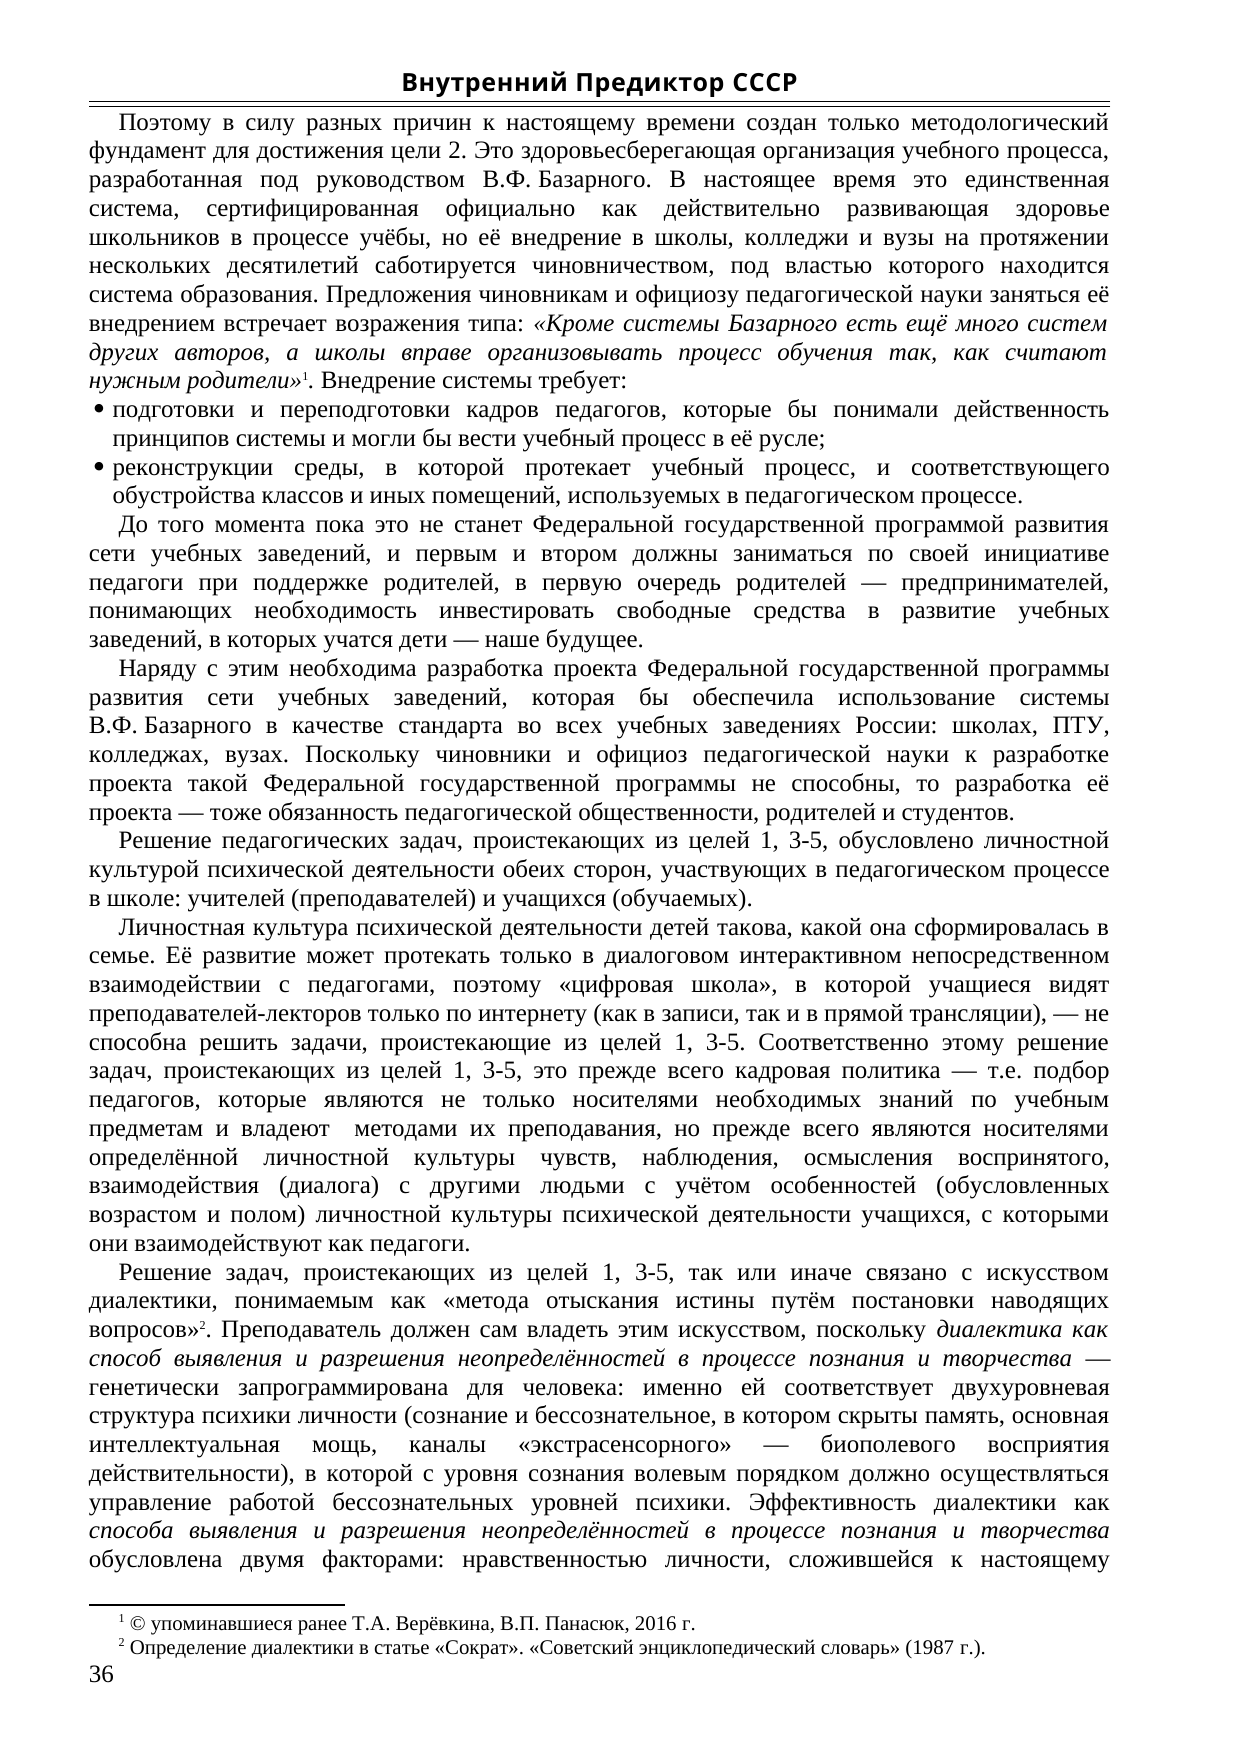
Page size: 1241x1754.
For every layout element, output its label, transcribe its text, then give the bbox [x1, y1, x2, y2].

text Поэтому в силу разных причин к настоящему времени создан только методологический фундамент для достижения цели 2. Это здоровьесберегающая организация учебного процесса, разработанная под руководством В.Ф. Базарного. В настоящее время это единственная система, сертифицированная официально как действительно развивающая здоровье школьников в процессе учёбы, но её внедрение в школы, колледжи и вузы на протяжении нескольких десятилетий саботируется чиновничеством, под властью которого находится система образования. Предложения чиновникам и официозу педагогической науки заняться её внедрением встречает возражения типа: «Кроме системы Базарного есть ещё много систем других авторов, а школы вправе организовывать процесс обучения так, как считают нужным родители». Внедрение системы требует: [89, 107, 1110, 394]
list реконструкции среды, в которой протекает учебный процесс, и соответствующего обустройства классов и иных помещений, используемых в педагогическом процессе. [94, 452, 1110, 509]
list подготовки и переподготовки кадров педагогов, которые бы понимали действенность принципов системы и могли бы вести учебный процесс в её русле; [94, 394, 1110, 452]
text Решение педагогических задач, проистекающих из целей 1, 3-5, обусловлено личностной культурой психической деятельности обеих сторон, участвующих в педагогическом процессе в школе: учителей (преподавателей) и учащихся (обучаемых). [89, 825, 1110, 912]
text © упоминавшиеся ранее Т.А. Верёвкина, В.П. Панасюк, 2016 г. [89, 1611, 1110, 1635]
text Наряду с этим необходима разработка проекта Федеральной государственной программы развития сети учебных заведений, которая бы обеспечила использование системы В.Ф. Базарного в качестве стандарта во всех учебных заведениях России: школах, ПТУ, колледжах, вузах. Поскольку чиновники и официоз педагогической науки к разработке проекта такой Федеральной государственной программы не способны, то разработка её проекта — тоже обязанность педагогической общественности, родителей и студентов. [89, 653, 1110, 825]
text Личностная культура психической деятельности детей такова, какой она сформировалась в семье. Её развитие может протекать только в диалоговом интерактивном непосредственном взаимодействии с педагогами, поэтому «цифровая школа», в которой учащиеся видят преподавателей-лекторов только по интернету (как в записи, так и в прямой трансляции), — не способна решить задачи, проистекающие из целей 1, 3-5. Соответственно этому решение задач, проистекающих из целей 1, 3-5, это прежде всего кадровая политика — т.е. подбор педагогов, которые являются не только носителями необходимых знаний по учебным предметам и владеют методами их преподавания, но прежде всего являются носителями определённой личностной культуры чувств, наблюдения, осмысления воспринятого, взаимодействия (диалога) с другими людьми с учётом особенностей (обусловленных возрастом и полом) личностной культуры психической деятельности учащихся, с которыми они взаимодействуют как педагоги. [89, 912, 1110, 1257]
text До того момента пока это не станет Федеральной государственной программой развития сети учебных заведений, и первым и втором должны заниматься по своей инициативе педагоги при поддержке родителей, в первую очередь родителей — предпринимателей, понимающих необходимость инвестировать свободные средства в развитие учебных заведений, в которых учатся дети — наше будущее. [89, 509, 1110, 653]
text Определение диалектики в статье «Сократ». «Советский энциклопедический словарь» (1987 г.). [89, 1635, 1110, 1659]
text Решение задач, проистекающих из целей 1, 3-5, так или иначе связано с искусством диалектики, понимаемым как «метода отыскания истины путём постановки наводящих вопросов». Преподаватель должен сам владеть этим искусством, поскольку диалектика как способ выявления и разрешения неопределённостей в процессе познания и творчества — генетически запрограммирована для человека: именно ей соответствует двухуровневая структура психики личности (сознание и бессознательное, в котором скрыты память, основная интеллектуальная мощь, каналы «экстрасенсорного» — биополевого восприятия действительности), в которой с уровня сознания волевым порядком должно осуществляться управление работой бессознательных уровней психики. Эффективность диалектики как способа выявления и разрешения неопределённостей в процессе познания и творчества обусловлена двумя факторами: нравственностью личности, сложившейся к настоящему [89, 1257, 1110, 1573]
